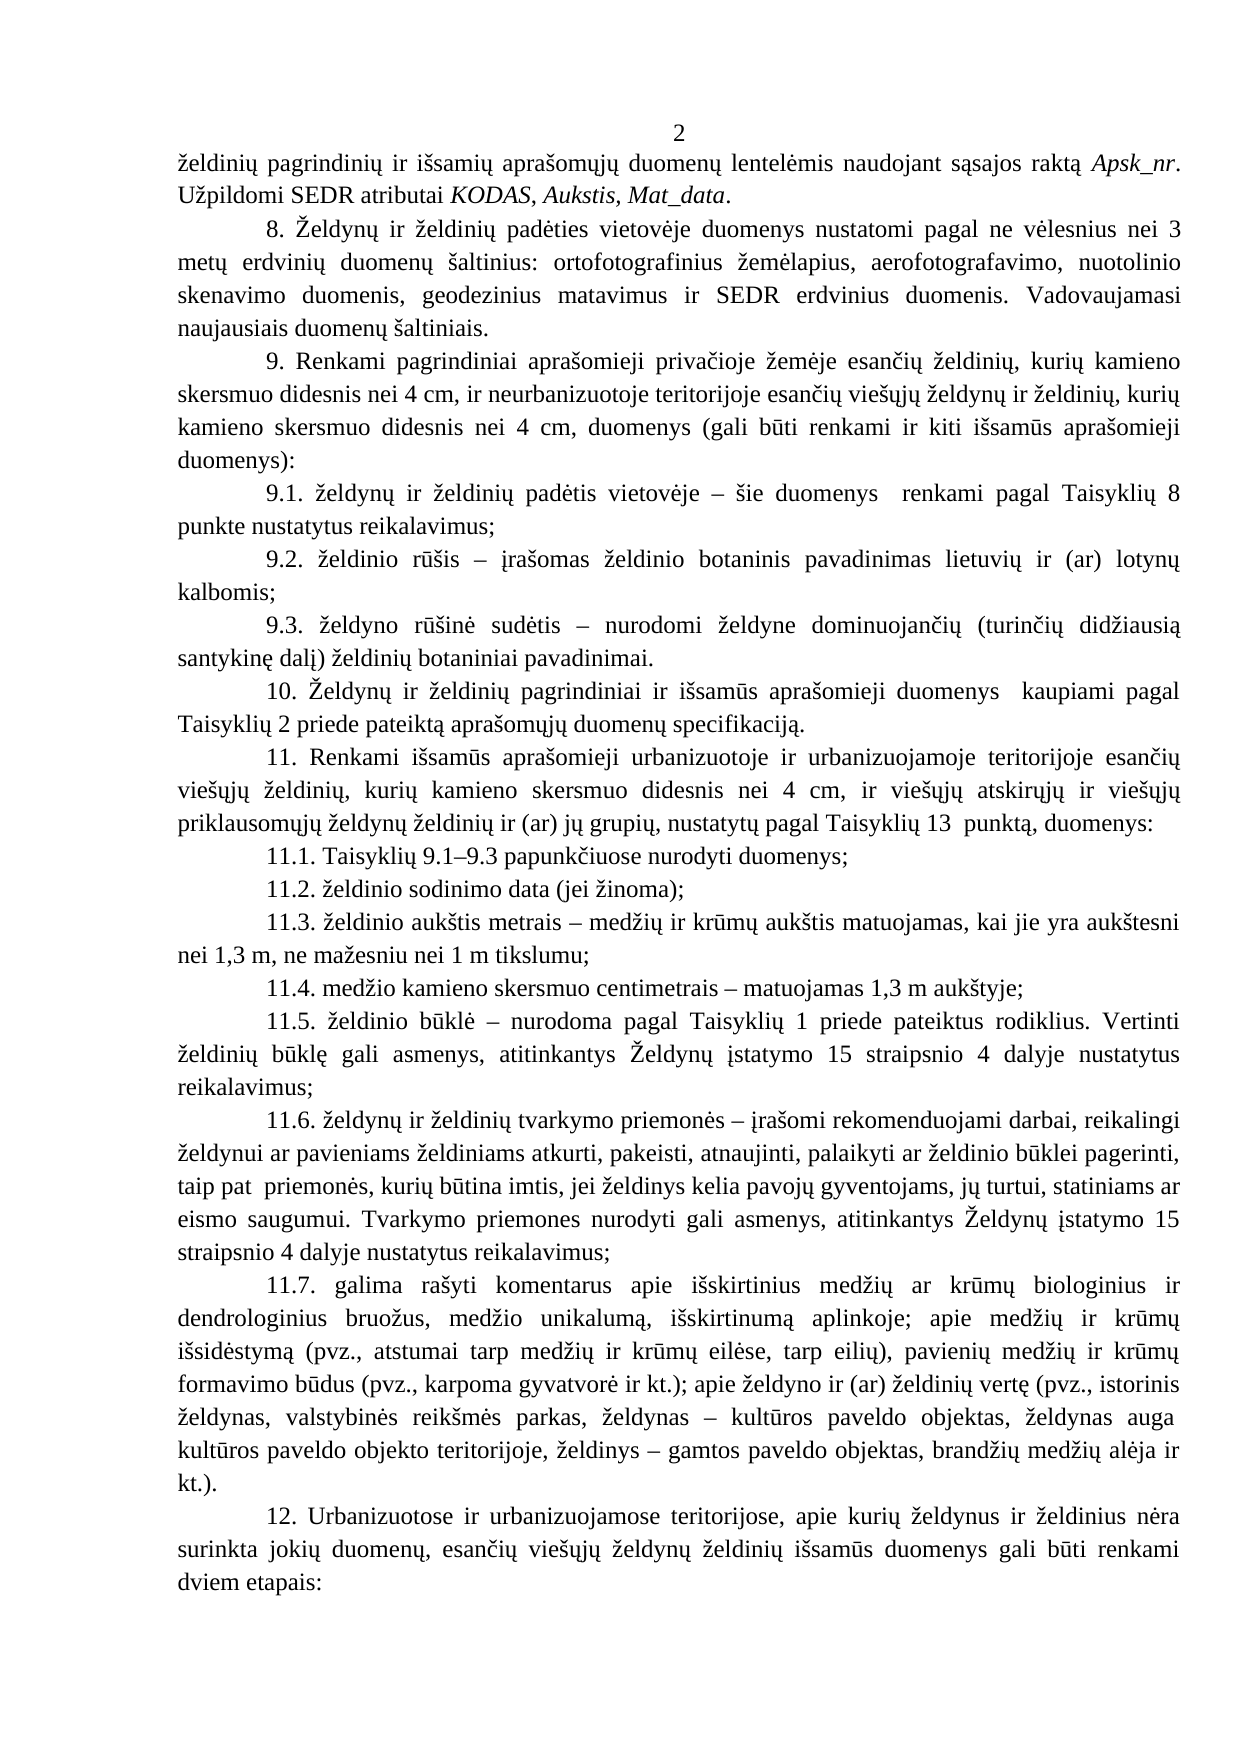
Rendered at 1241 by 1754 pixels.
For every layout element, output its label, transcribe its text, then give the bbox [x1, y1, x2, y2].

text 9. Renkami pagrindiniai aprašomieji privačioje žemėje esančių želdinių, kurių kamieno skersmuo didesnis nei 4 cm, ir neurbanizuotoje teritorijoje esančių viešųjų želdynų ir želdinių, kurių kamieno skersmuo didesnis nei 4 cm, duomenys (gali būti renkami ir kiti išsamūs aprašomieji duomenys): [177, 346, 1181, 473]
text 11.3. želdinio aukštis metrais – medžių ir krūmų aukštis matuojamas, kai jie yra aukštesni nei 1,3 m, ne mažesniu nei 1 m tikslumu; [177, 907, 1181, 969]
text 11.7. galima rašyti komentarus apie išskirtinius medžių ar krūmų biologinius ir dendrologinius bruožus, medžio unikalumą, išskirtinumą aplinkoje; apie medžių ir krūmų išsidėstymą (pvz., atstumai tarp medžių ir krūmų eilėse, tarp eilių), pavienių medžių ir krūmų formavimo būdus (pvz., karpoma gyvatvorė ir kt.); apie želdyno ir (ar) želdinių vertę (pvz., istorinis želdynas, valstybinės reikšmės parkas, želdynas – kultūros paveldo objektas, želdynas auga kultūros paveldo objekto teritorijoje, želdinys – gamtos paveldo objektas, brandžių medžių alėja ir kt.). [177, 1270, 1181, 1497]
text 9.1. želdynų ir želdinių padėtis vietovėje – šie duomenys renkami pagal Taisyklių 8 punkte nustatytus reikalavimus; [177, 478, 1181, 539]
text 11.1. Taisyklių 9.1–9.3 papunkčiuose nurodyti duomenys; [177, 841, 1181, 870]
text 11.6. želdynų ir želdinių tvarkymo priemonės – įrašomi rekomenduojami darbai, reikalingi želdynui ar pavieniams želdiniams atkurti, pakeisti, atnaujinti, palaikyti ar želdinio būklei pagerinti, taip pat priemonės, kurių būtina imtis, jei želdinys kelia pavojų gyventojams, jų turtui, statiniams ar eismo saugumui. Tvarkymo priemones nurodyti gali asmenys, atitinkantys Želdynų įstatymo 15 straipsnio 4 dalyje nustatytus reikalavimus; [177, 1105, 1181, 1266]
text 9.3. želdyno rūšinė sudėtis – nurodomi želdyne dominuojančių (turinčių didžiausią santykinę dalį) želdinių botaniniai pavadinimai. [177, 610, 1181, 672]
text 11.2. želdinio sodinimo data (jei žinoma); [177, 874, 1181, 903]
text 12. Urbanizuotose ir urbanizuojamose teritorijose, apie kurių želdynus ir želdinius nėra surinkta jokių duomenų, esančių viešųjų želdynų želdinių išsamūs duomenys gali būti renkami dviem etapais: [177, 1501, 1181, 1596]
text 9.2. želdinio rūšis – įrašomas želdinio botaninis pavadinimas lietuvių ir (ar) lotynų kalbomis; [177, 544, 1181, 606]
text 11.4. medžio kamieno skersmuo centimetrais – matuojamas 1,3 m aukštyje; [177, 973, 1181, 1002]
text želdinių pagrindinių ir išsamių aprašomųjų duomenų lentelėmis naudojant sąsajos raktą Apsk_nr. Užpildomi SEDR atributai KODAS, Aukstis, Mat_data. [177, 148, 1181, 209]
text 11.5. želdinio būklė – nurodoma pagal Taisyklių 1 priede pateiktus rodiklius. Vertinti želdinių būklę gali asmenys, atitinkantys Želdynų įstatymo 15 straipsnio 4 dalyje nustatytus reikalavimus; [177, 1006, 1181, 1101]
text 10. Želdynų ir želdinių pagrindiniai ir išsamūs aprašomieji duomenys kaupiami pagal Taisyklių 2 priede pateiktą aprašomųjų duomenų specifikaciją. [177, 676, 1181, 738]
text 8. Želdynų ir želdinių padėties vietovėje duomenys nustatomi pagal ne vėlesnius nei 3 metų erdvinių duomenų šaltinius: ortofotografinius žemėlapius, aerofotografavimo, nuotolinio skenavimo duomenis, geodezinius matavimus ir SEDR erdvinius duomenis. Vadovaujamasi naujausiais duomenų šaltiniais. [177, 214, 1181, 341]
text 11. Renkami išsamūs aprašomieji urbanizuotoje ir urbanizuojamoje teritorijoje esančių viešųjų želdinių, kurių kamieno skersmuo didesnis nei 4 cm, ir viešųjų atskirųjų ir viešųjų priklausomųjų želdynų želdinių ir (ar) jų grupių, nustatytų pagal Taisyklių 13 punktą, duomenys: [177, 742, 1181, 837]
